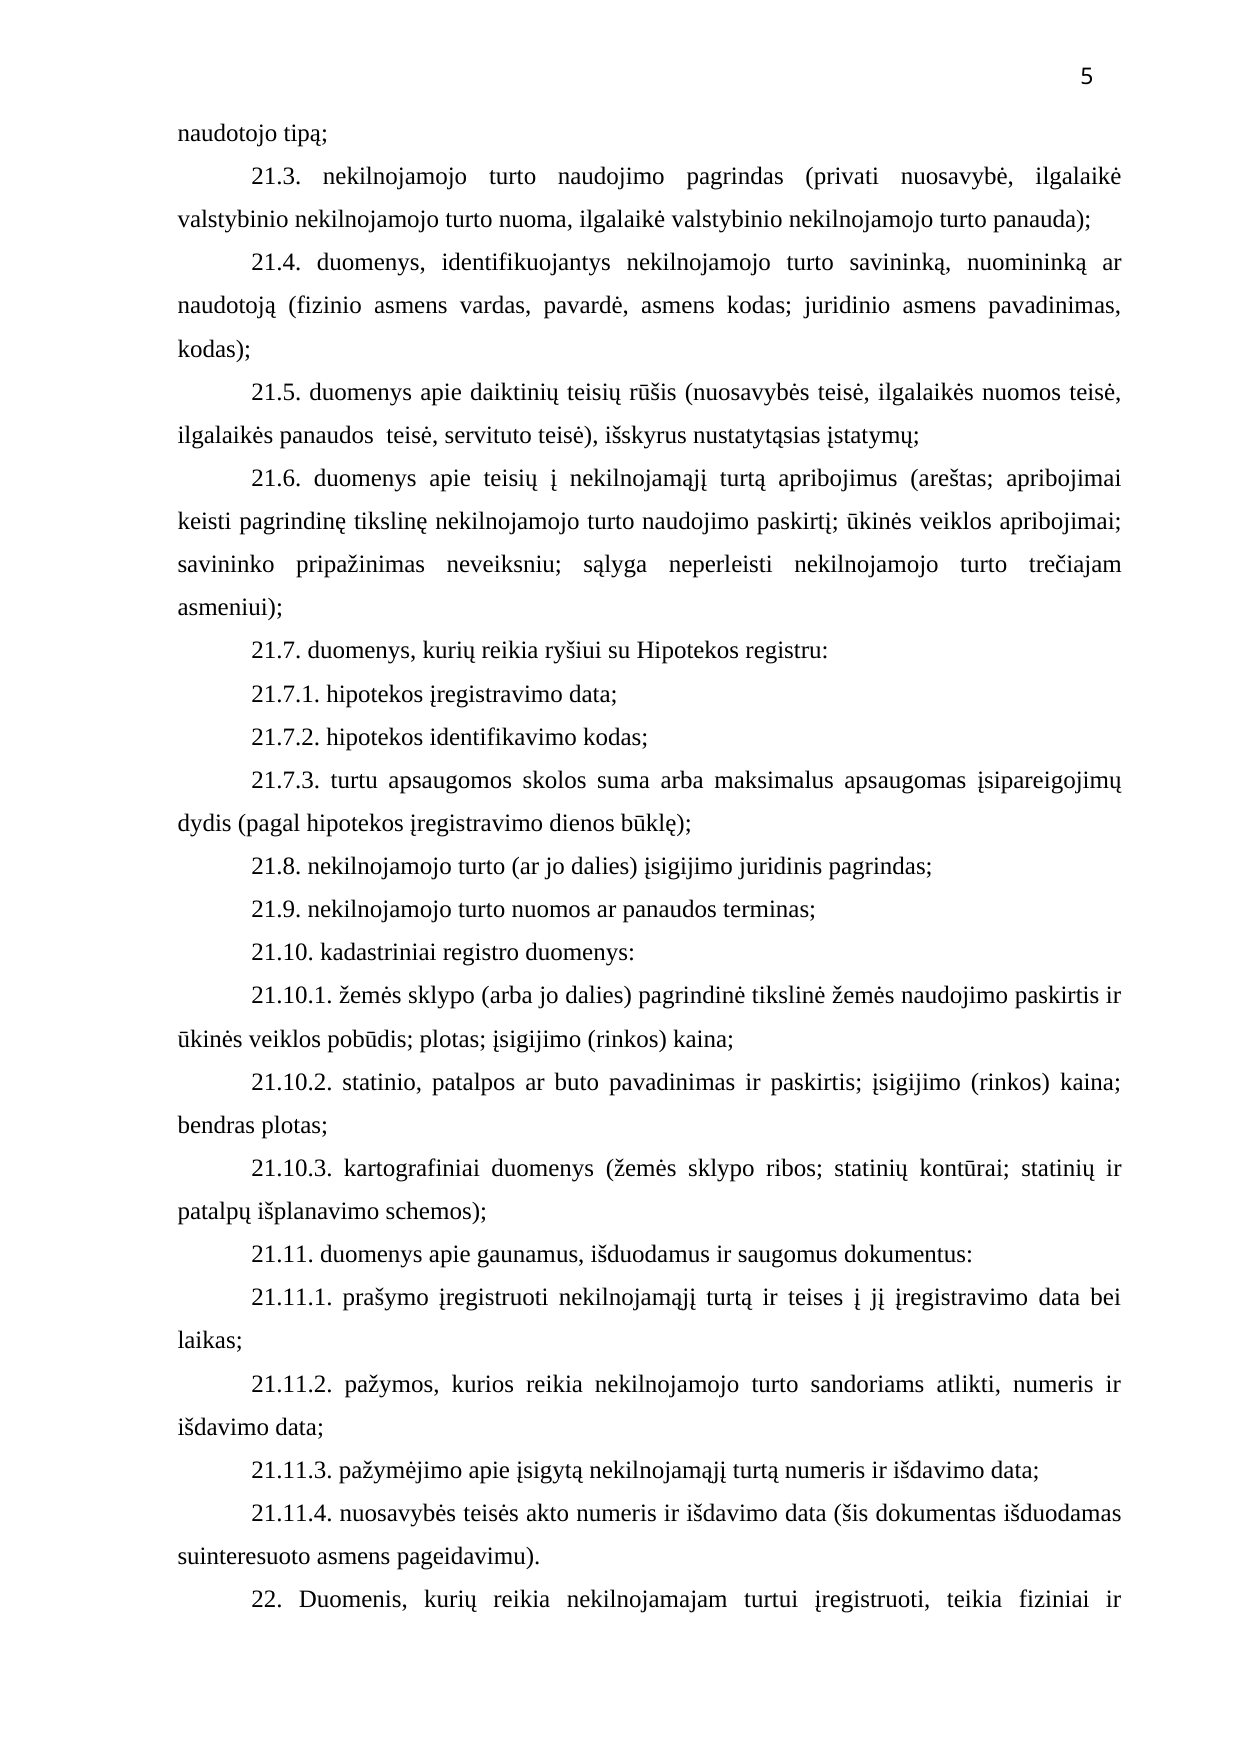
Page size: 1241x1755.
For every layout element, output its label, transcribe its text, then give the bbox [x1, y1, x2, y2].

text 21.11.1. prašymo įregistruoti nekilnojamąjį turtą ir teises į jį įregistravimo data bei laikas; [177, 1282, 1122, 1354]
text 21.10.2. statinio, patalpos ar buto pavadinimas ir paskirtis; įsigijimo (rinkos) kaina; bendras plotas; [177, 1067, 1122, 1139]
text 21.7.1. hipotekos įregistravimo data; [177, 679, 1122, 707]
text 21.6. duomenys apie teisių į nekilnojamąjį turtą apribojimus (areštas; apribojimai keisti pagrindinę tikslinę nekilnojamojo turto naudojimo paskirtį; ūkinės veiklos apribojimai; savininko pripažinimas neveiksniu; sąlyga neperleisti nekilnojamojo turto trečiajam asmeniui); [177, 463, 1122, 621]
text 21.10.3. kartografiniai duomenys (žemės sklypo ribos; statinių kontūrai; statinių ir patalpų išplanavimo schemos); [177, 1153, 1122, 1225]
text 21.11.2. pažymos, kurios reikia nekilnojamojo turto sandoriams atlikti, numeris ir išdavimo data; [177, 1369, 1122, 1441]
text 21.3. nekilnojamojo turto naudojimo pagrindas (privati nuosavybė, ilgalaikė valstybinio nekilnojamojo turto nuoma, ilgalaikė valstybinio nekilnojamojo turto panauda); [177, 161, 1122, 233]
text 21.8. nekilnojamojo turto (ar jo dalies) įsigijimo juridinis pagrindas; [177, 851, 1122, 880]
text 21.9. nekilnojamojo turto nuomos ar panaudos terminas; [177, 894, 1122, 923]
text 21.4. duomenys, identifikuojantys nekilnojamojo turto savininką, nuomininką ar naudotoją (fizinio asmens vardas, pavardė, asmens kodas; juridinio asmens pavadinimas, kodas); [177, 247, 1122, 362]
text 21.7.3. turtu apsaugomos skolos suma arba maksimalus apsaugomas įsipareigojimų dydis (pagal hipotekos įregistravimo dienos būklę); [177, 765, 1122, 837]
text 21.11.3. pažymėjimo apie įsigytą nekilnojamąjį turtą numeris ir išdavimo data; [177, 1455, 1122, 1484]
text 21.5. duomenys apie daiktinių teisių rūšis (nuosavybės teisė, ilgalaikės nuomos teisė, ilgalaikės panaudos teisė, servituto teisė), išskyrus nustatytąsias įstatymų; [177, 377, 1122, 449]
text 21.10.1. žemės sklypo (arba jo dalies) pagrindinė tikslinė žemės naudojimo paskirtis ir ūkinės veiklos pobūdis; plotas; įsigijimo (rinkos) kaina; [177, 981, 1122, 1052]
text 21.7. duomenys, kurių reikia ryšiui su Hipotekos registru: [177, 636, 1122, 664]
text 21.7.2. hipotekos identifikavimo kodas; [177, 722, 1122, 751]
text 21.11. duomenys apie gaunamus, išduodamus ir saugomus dokumentus: [177, 1239, 1122, 1268]
text naudotojo tipą; [177, 118, 1122, 147]
text 21.11.4. nuosavybės teisės akto numeris ir išdavimo data (šis dokumentas išduodamas suinteresuoto asmens pageidavimu). [177, 1498, 1122, 1570]
text 21.10. kadastriniai registro duomenys: [177, 937, 1122, 966]
text 22. Duomenis, kurių reikia nekilnojamajam turtui įregistruoti, teikia fiziniai ir [177, 1584, 1122, 1613]
